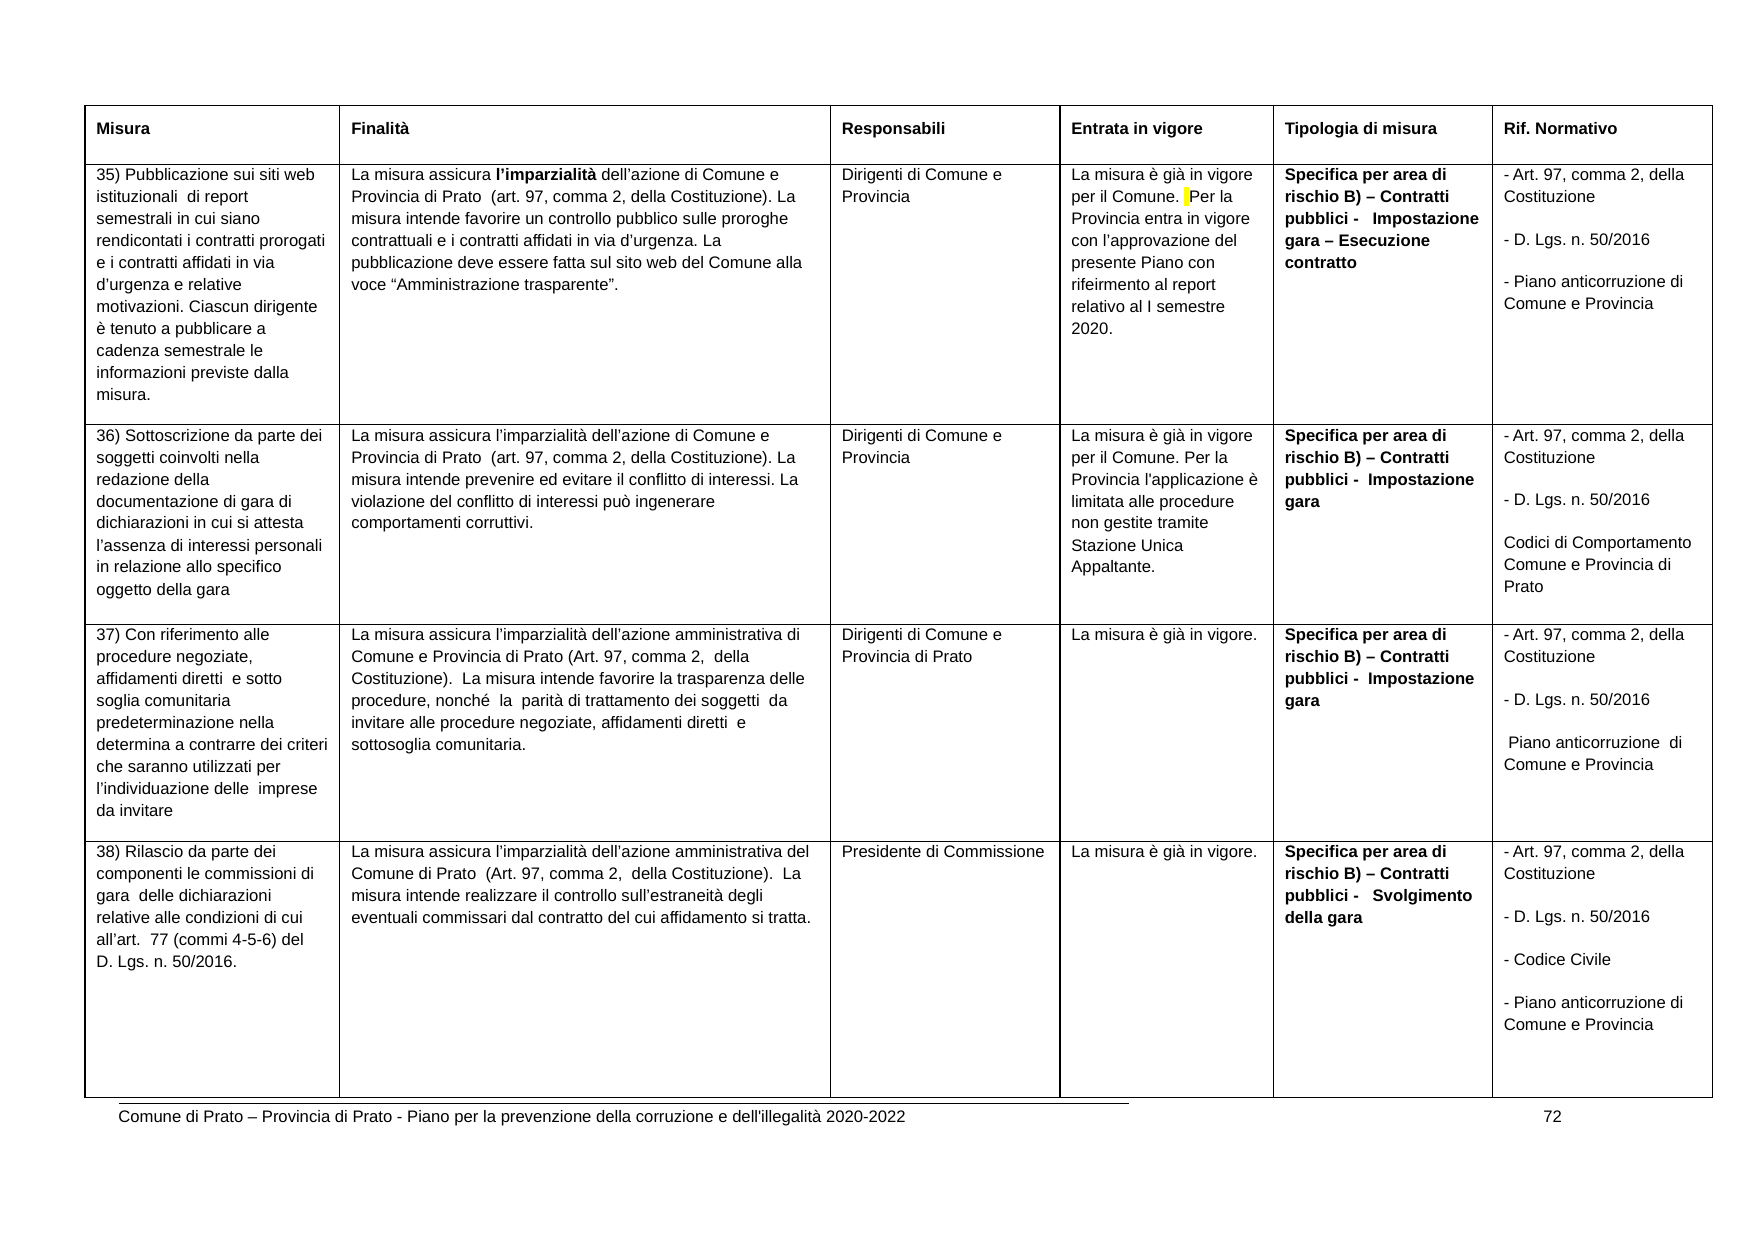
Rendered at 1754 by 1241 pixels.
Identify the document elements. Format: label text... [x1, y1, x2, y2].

table_header Responsabili [831, 106, 1059, 163]
table_header Entrata in vigore [1061, 106, 1273, 163]
table_cell La misura assicura l’imparzialità dell’azione amministrativa di Comune e Provincia di Prato (Art. 97, comma 2, della Costituzione). La misura intende favorire la trasparenza delle procedure, nonché la parità di trattamento dei soggetti da invitare alle procedure negoziate, affidamenti diretti e sottosoglia comunitaria. [340, 625, 830, 841]
table_cell La misura assicura l’imparzialità dell’azione di Comune e Provincia di Prato (art. 97, comma 2, della Costituzione). La misura intende favorire un controllo pubblico sulle proroghe contrattuali e i contratti affidati in via d’urgenza. La pubblicazione deve essere fatta sul sito web del Comune alla voce “Amministrazione trasparente”. [340, 165, 830, 424]
table_cell La misura assicura l’imparzialità dell’azione di Comune e Provincia di Prato (art. 97, comma 2, della Costituzione). La misura intende prevenire ed evitare il conflitto di interessi. La violazione del conflitto di interessi può ingenerare comportamenti corruttivi. [340, 425, 830, 624]
table_cell Specifica per area di rischio B) – Contratti pubblici - Impostazione gara [1274, 625, 1492, 841]
table_cell - Art. 97, comma 2, della Costituzione - D. Lgs. n. 50/2016 Codici di Comportamento Comune e Provincia di Prato [1493, 425, 1712, 624]
table_cell Presidente di Commissione [831, 842, 1059, 1097]
table_cell 38) Rilascio da parte dei componenti le commissioni di gara delle dichiarazioni relative alle condizioni di cui all’art. 77 (commi 4-5-6) del D. Lgs. n. 50/2016. [86, 842, 339, 1097]
table_cell La misura è già in vigore. [1061, 625, 1273, 841]
table_cell La misura assicura l’imparzialità dell’azione amministrativa del Comune di Prato (Art. 97, comma 2, della Costituzione). La misura intende realizzare il controllo sull’estraneità degli eventuali commissari dal contratto del cui affidamento si tratta. [340, 842, 830, 1097]
table_cell - Art. 97, comma 2, della Costituzione - D. Lgs. n. 50/2016 - Piano anticorruzione di Comune e Provincia [1493, 165, 1712, 424]
table_header Misura [86, 106, 339, 163]
table_cell Dirigenti di Comune e Provincia [831, 425, 1059, 624]
table_cell - Art. 97, comma 2, della Costituzione - D. Lgs. n. 50/2016 - Codice Civile - Piano anticorruzione di Comune e Provincia [1493, 842, 1712, 1097]
table_cell - Art. 97, comma 2, della Costituzione - D. Lgs. n. 50/2016 Piano anticorruzione di Comune e Provincia [1493, 625, 1712, 841]
table_cell Specifica per area di rischio B) – Contratti pubblici - Impostazione gara [1274, 425, 1492, 624]
table_header Tipologia di misura [1274, 106, 1492, 163]
table_cell 36) Sottoscrizione da parte dei soggetti coinvolti nella redazione della documentazione di gara di dichiarazioni in cui si attesta l’assenza di interessi personali in relazione allo specifico oggetto della gara [86, 425, 339, 624]
table_cell Specifica per area di rischio B) – Contratti pubblici - Svolgimento della gara [1274, 842, 1492, 1097]
table_header Finalità [340, 106, 830, 163]
table_cell 35) Pubblicazione sui siti web istituzionali di report semestrali in cui siano rendicontati i contratti prorogati e i contratti affidati in via d’urgenza e relative motivazioni. Ciascun dirigente è tenuto a pubblicare a cadenza semestrale le informazioni previste dalla misura. [86, 165, 339, 424]
table_header Rif. Normativo [1493, 106, 1712, 163]
table_cell Dirigenti di Comune e Provincia di Prato [831, 625, 1059, 841]
table_cell La misura è già in vigore per il Comune. Per la Provincia l'applicazione è limitata alle procedure non gestite tramite Stazione Unica Appaltante. [1061, 425, 1273, 624]
table_cell Dirigenti di Comune e Provincia [831, 165, 1059, 424]
table_cell 37) Con riferimento alle procedure negoziate, affidamenti diretti e sotto soglia comunitaria predeterminazione nella determina a contrarre dei criteri che saranno utilizzati per l’individuazione delle imprese da invitare [86, 625, 339, 841]
table_cell La misura è già in vigore per il Comune. Per la Provincia entra in vigore con l’approvazione del presente Piano con rifeirmento al report relativo al I semestre 2020. [1061, 165, 1273, 424]
table_cell La misura è già in vigore. [1061, 842, 1273, 1097]
table_cell Specifica per area di rischio B) – Contratti pubblici - Impostazione gara – Esecuzione contratto [1274, 165, 1492, 424]
